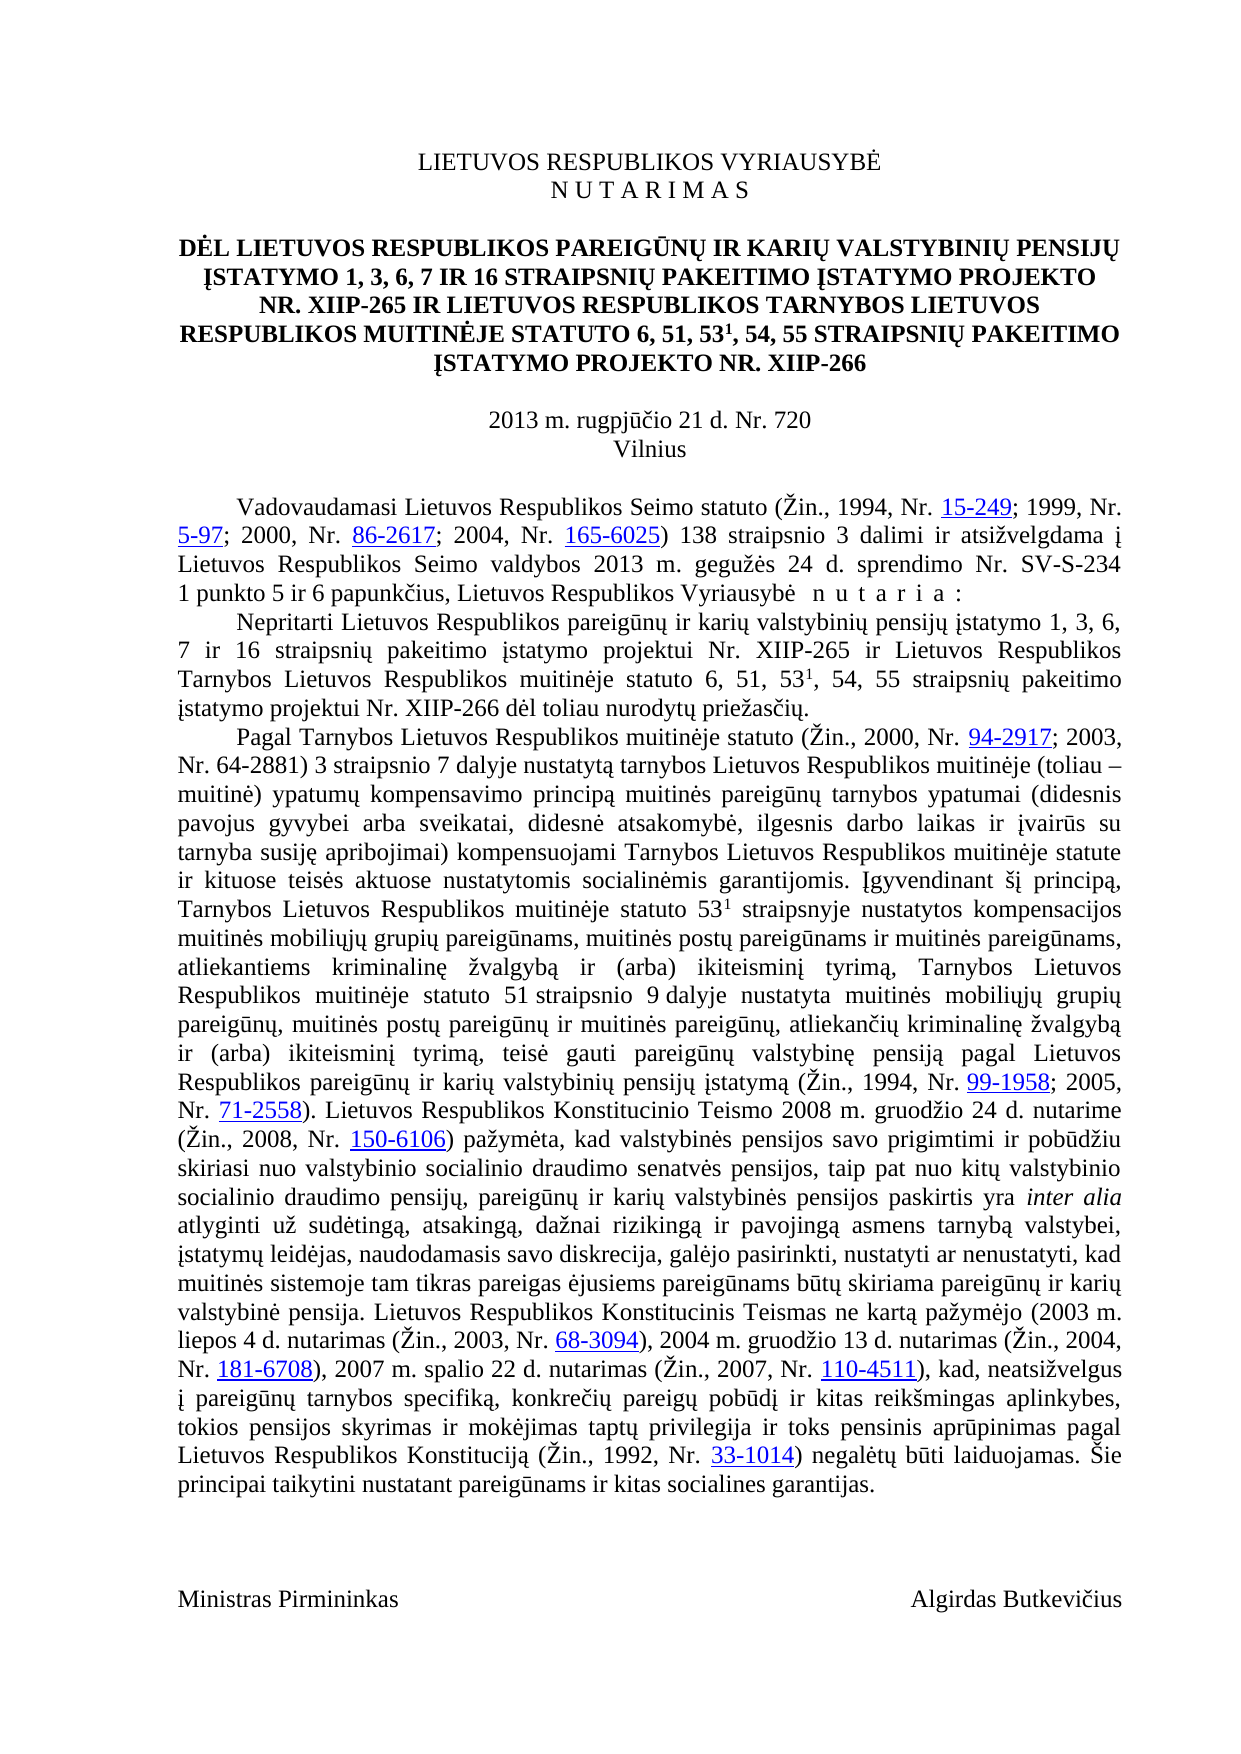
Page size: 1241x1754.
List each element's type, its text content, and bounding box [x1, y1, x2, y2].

text Dėl LIETUVOS RESPUBLIKOS PAREIGŪNŲ IR KARIŲ VALSTYBINIŲ PENSIJŲ ĮSTATYMO 1, 3, 6, 7 IR 16 STRAIPSNIŲ PAKEITIMO ĮSTATYMO PROJEKTO NR. XIIP-265 IR LIETUVOS RESPUBLIKOS TARNYBOS LIETUVOS RESPUBLIKOS MUITINĖJE STATUTO 6, 51, 531, 54, 55 STRAIPSNIŲ PAKEITIMO ĮSTATYMO PROJEKTO NR. XIIP-266 [177, 233, 1122, 377]
text Ministras Pirmininkas Algirdas Butkevičius [177, 1584, 1122, 1613]
text Pagal Tarnybos Lietuvos Respublikos muitinėje statuto (Žin., 2000, Nr. 94-2917; 2003, Nr. 64-2881) 3 straipsnio 7 dalyje nustatytą tarnybos Lietuvos Respublikos muitinėje (toliau – muitinė) ypatumų kompensavimo principą muitinės pareigūnų tarnybos ypatumai (didesnis pavojus gyvybei arba sveikatai, didesnė atsakomybė, ilgesnis darbo laikas ir įvairūs su tarnyba susiję apribojimai) kompensuojami Tarnybos Lietuvos Respublikos muitinėje statute ir kituose teisės aktuose nustatytomis socialinėmis garantijomis. Įgyvendinant šį principą, Tarnybos Lietuvos Respublikos muitinėje statuto 531 straipsnyje nustatytos kompensacijos muitinės mobiliųjų grupių pareigūnams, muitinės postų pareigūnams ir muitinės pareigūnams, atliekantiems kriminalinę žvalgybą ir (arba) ikiteisminį tyrimą, Tarnybos Lietuvos Respublikos muitinėje statuto 51 straipsnio 9 dalyje nustatyta muitinės mobiliųjų grupių pareigūnų, muitinės postų pareigūnų ir muitinės pareigūnų, atliekančių kriminalinę žvalgybą ir (arba) ikiteisminį tyrimą, teisė gauti pareigūnų valstybinę pensiją pagal Lietuvos Respublikos pareigūnų ir karių valstybinių pensijų įstatymą (Žin., 1994, Nr. 99-1958; 2005, Nr. 71-2558). Lietuvos Respublikos Konstitucinio Teismo 2008 m. gruodžio 24 d. nutarime (Žin., 2008, Nr. 150-6106) pažymėta, kad valstybinės pensijos savo prigimtimi ir pobūdžiu skiriasi nuo valstybinio socialinio draudimo senatvės pensijos, taip pat nuo kitų valstybinio socialinio draudimo pensijų, pareigūnų ir karių valstybinės pensijos paskirtis yra inter alia atlyginti už sudėtingą, atsakingą, dažnai rizikingą ir pavojingą asmens tarnybą valstybei, įstatymų leidėjas, naudodamasis savo diskrecija, galėjo pasirinkti, nustatyti ar nenustatyti, kad muitinės sistemoje tam tikras pareigas ėjusiems pareigūnams būtų skiriama pareigūnų ir karių valstybinė pensija. Lietuvos Respublikos Konstitucinis Teismas ne kartą pažymėjo (2003 m. liepos 4 d. nutarimas (Žin., 2003, Nr. 68-3094), 2004 m. gruodžio 13 d. nutarimas (Žin., 2004, Nr. 181-6708), 2007 m. spalio 22 d. nutarimas (Žin., 2007, Nr. 110-4511), kad, neatsižvelgus į pareigūnų tarnybos specifiką, konkrečių pareigų pobūdį ir kitas reikšmingas aplinkybes, tokios pensijos skyrimas ir mokėjimas taptų privilegija ir toks pensinis aprūpinimas pagal Lietuvos Respublikos Konstituciją (Žin., 1992, Nr. 33-1014) negalėtų būti laiduojamas. Šie principai taikytini nustatant pareigūnams ir kitas socialines garantijas. [177, 722, 1122, 1498]
text NUTARIMAS [177, 176, 1122, 204]
text Vilnius [177, 434, 1122, 463]
text Nepritarti Lietuvos Respublikos pareigūnų ir karių valstybinių pensijų įstatymo 1, 3, 6, 7 ir 16 straipsnių pakeitimo įstatymo projektui Nr. XIIP-265 ir Lietuvos Respublikos Tarnybos Lietuvos Respublikos muitinėje statuto 6, 51, 531, 54, 55 straipsnių pakeitimo įstatymo projektui Nr. XIIP-266 dėl toliau nurodytų priežasčių. [177, 607, 1122, 722]
text 2013 m. rugpjūčio 21 d. Nr. 720 [177, 406, 1122, 434]
text Lietuvos Respublikos Vyriausybė [177, 147, 1122, 176]
text Vadovaudamasi Lietuvos Respublikos Seimo statuto (Žin., 1994, Nr. 15-249; 1999, Nr. 5-97; 2000, Nr. 86-2617; 2004, Nr. 165-6025) 138 straipsnio 3 dalimi ir atsižvelgdama į Lietuvos Respublikos Seimo valdybos 2013 m. gegužės 24 d. sprendimo Nr. SV-S-234 1 punkto 5 ir 6 papunkčius, Lietuvos Respublikos Vyriausybė nutaria: [177, 492, 1122, 607]
